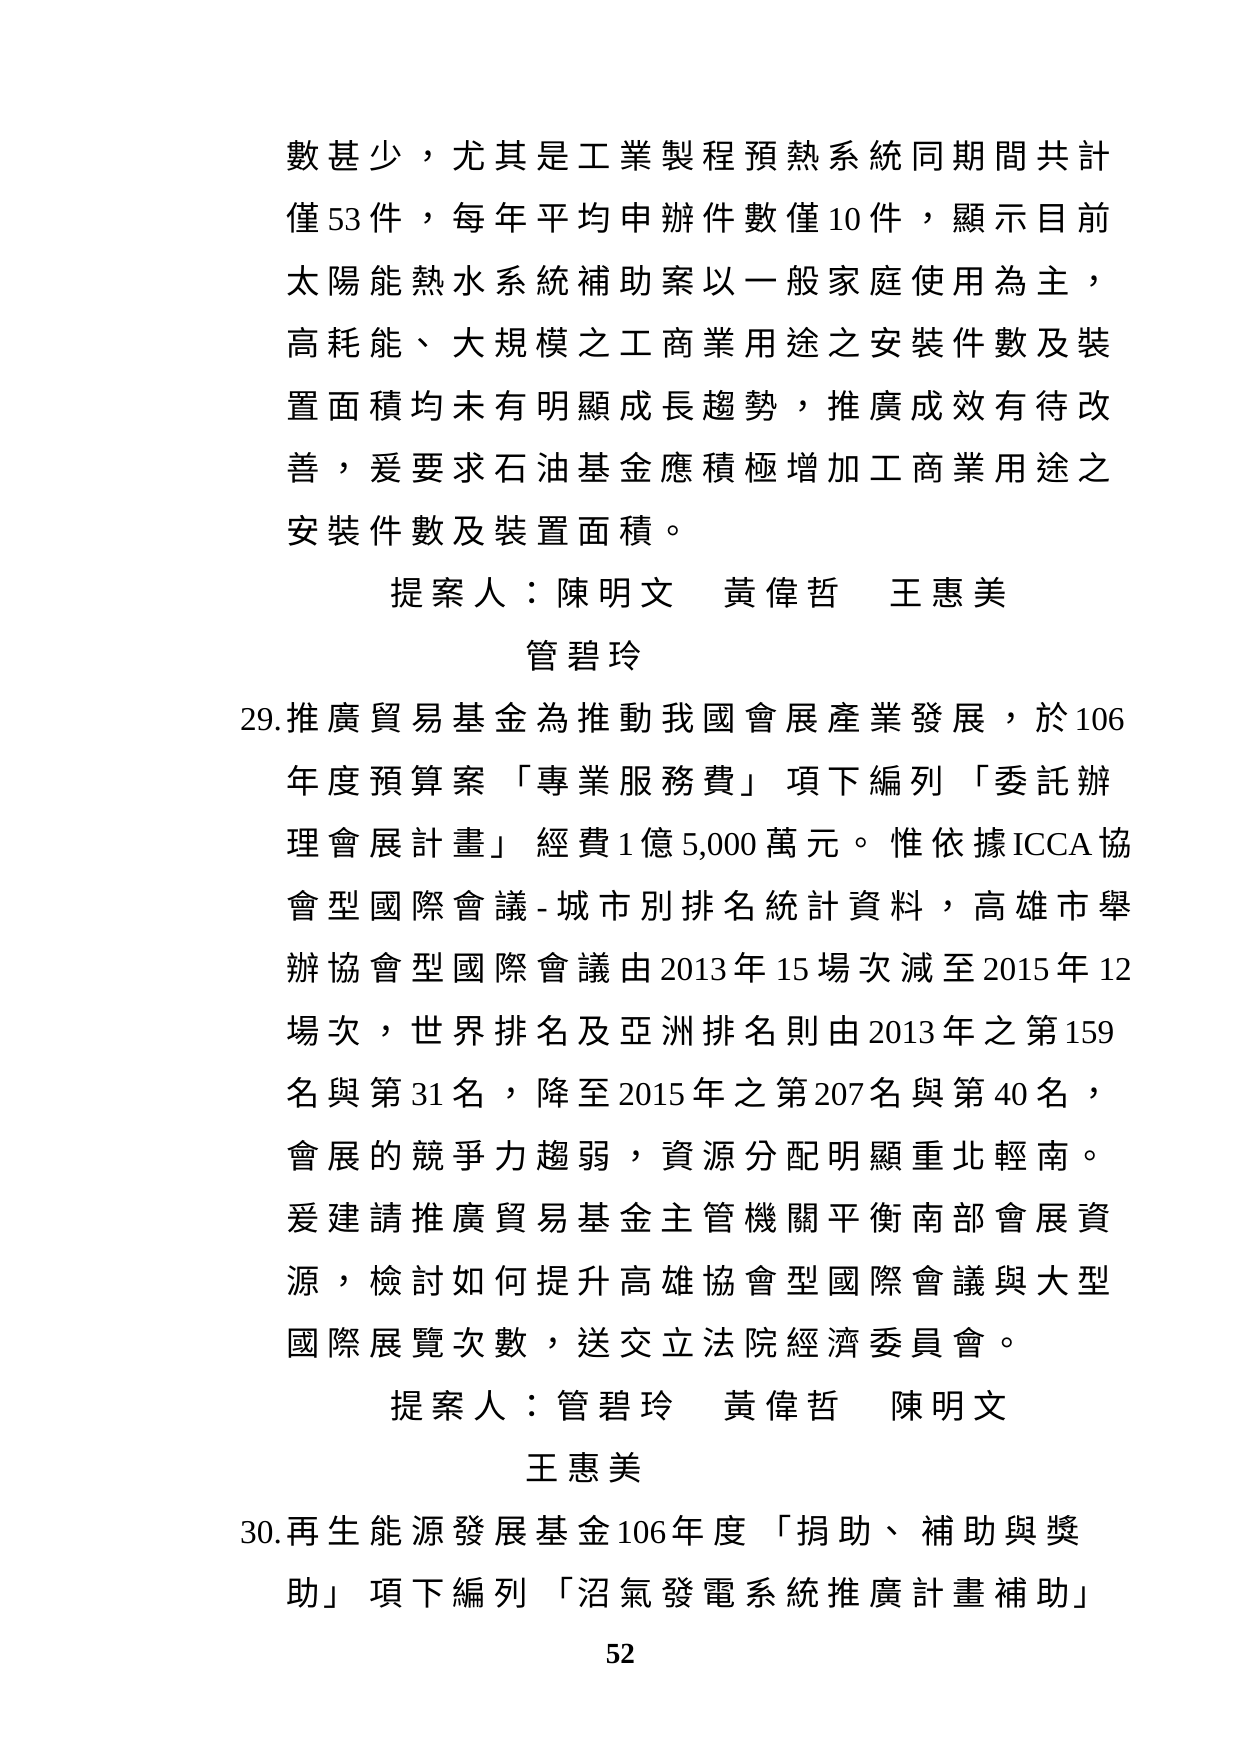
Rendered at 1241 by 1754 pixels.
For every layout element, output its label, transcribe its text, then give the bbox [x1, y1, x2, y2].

text 提案人：陳明文 黃偉哲 王惠美 管碧玲 [382, 550, 1032, 675]
list 數甚少，尤其是工業製程預熱系統同期間共計僅53件，每年平均申辦件數僅10件，顯示目前太陽能熱水系統補助案以一般家庭使用為主，高耗能、大規模之工商業用途之安裝件數及裝置面積均未有明顯成長趨勢，推廣成效有待改善，爰要求石油基金應積極增加工商業用途之安裝件數及裝置面積。 [230, 112, 1136, 550]
text 提案人：管碧玲 黃偉哲 陳明文 王惠美 [382, 1362, 1032, 1487]
list 再生能源發展基金106年度「捐助、補助與獎助」項下編列「沼氣發電系統推廣計畫補助」 [230, 1487, 1136, 1612]
list 推廣貿易基金為推動我國會展產業發展，於106年度預算案「專業服務費」項下編列「委託辦理會展計畫」經費1億5,000萬元。惟依據ICCA協會型國際會議-城市別排名統計資料，高雄市舉辦協會型國際會議由2013年15場次減至2015年12場次，世界排名及亞洲排名則由2013年之第159名與第31名，降至2015年之第207名與第40名，會展的競爭力趨弱，資源分配明顯重北輕南。爰建請推廣貿易基金主管機關平衡南部會展資源，檢討如何提升高雄協會型國際會議與大型國際展覽次數，送交立法院經濟委員會。 [230, 675, 1136, 1362]
